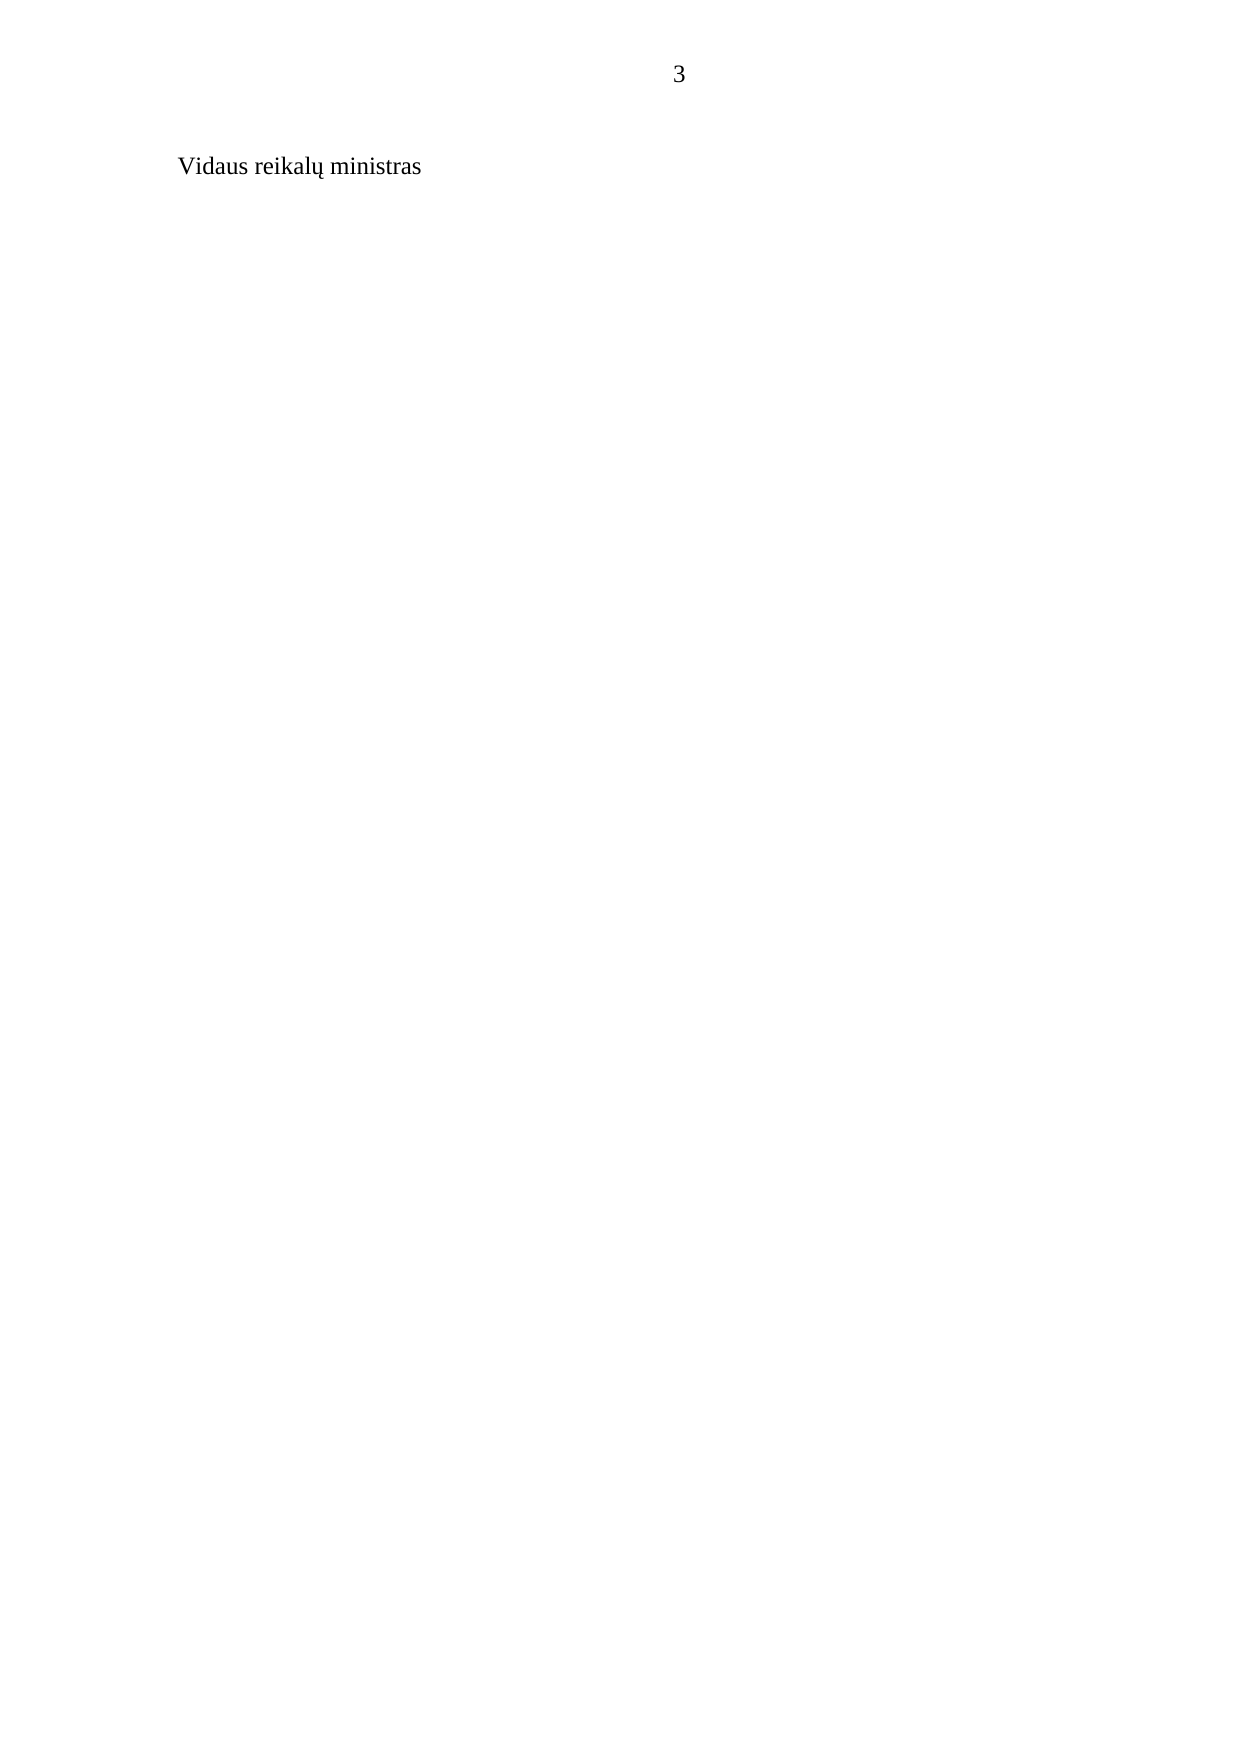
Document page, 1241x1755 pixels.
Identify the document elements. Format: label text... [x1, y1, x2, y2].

text Vidaus reikalų ministras [177, 151, 1181, 180]
